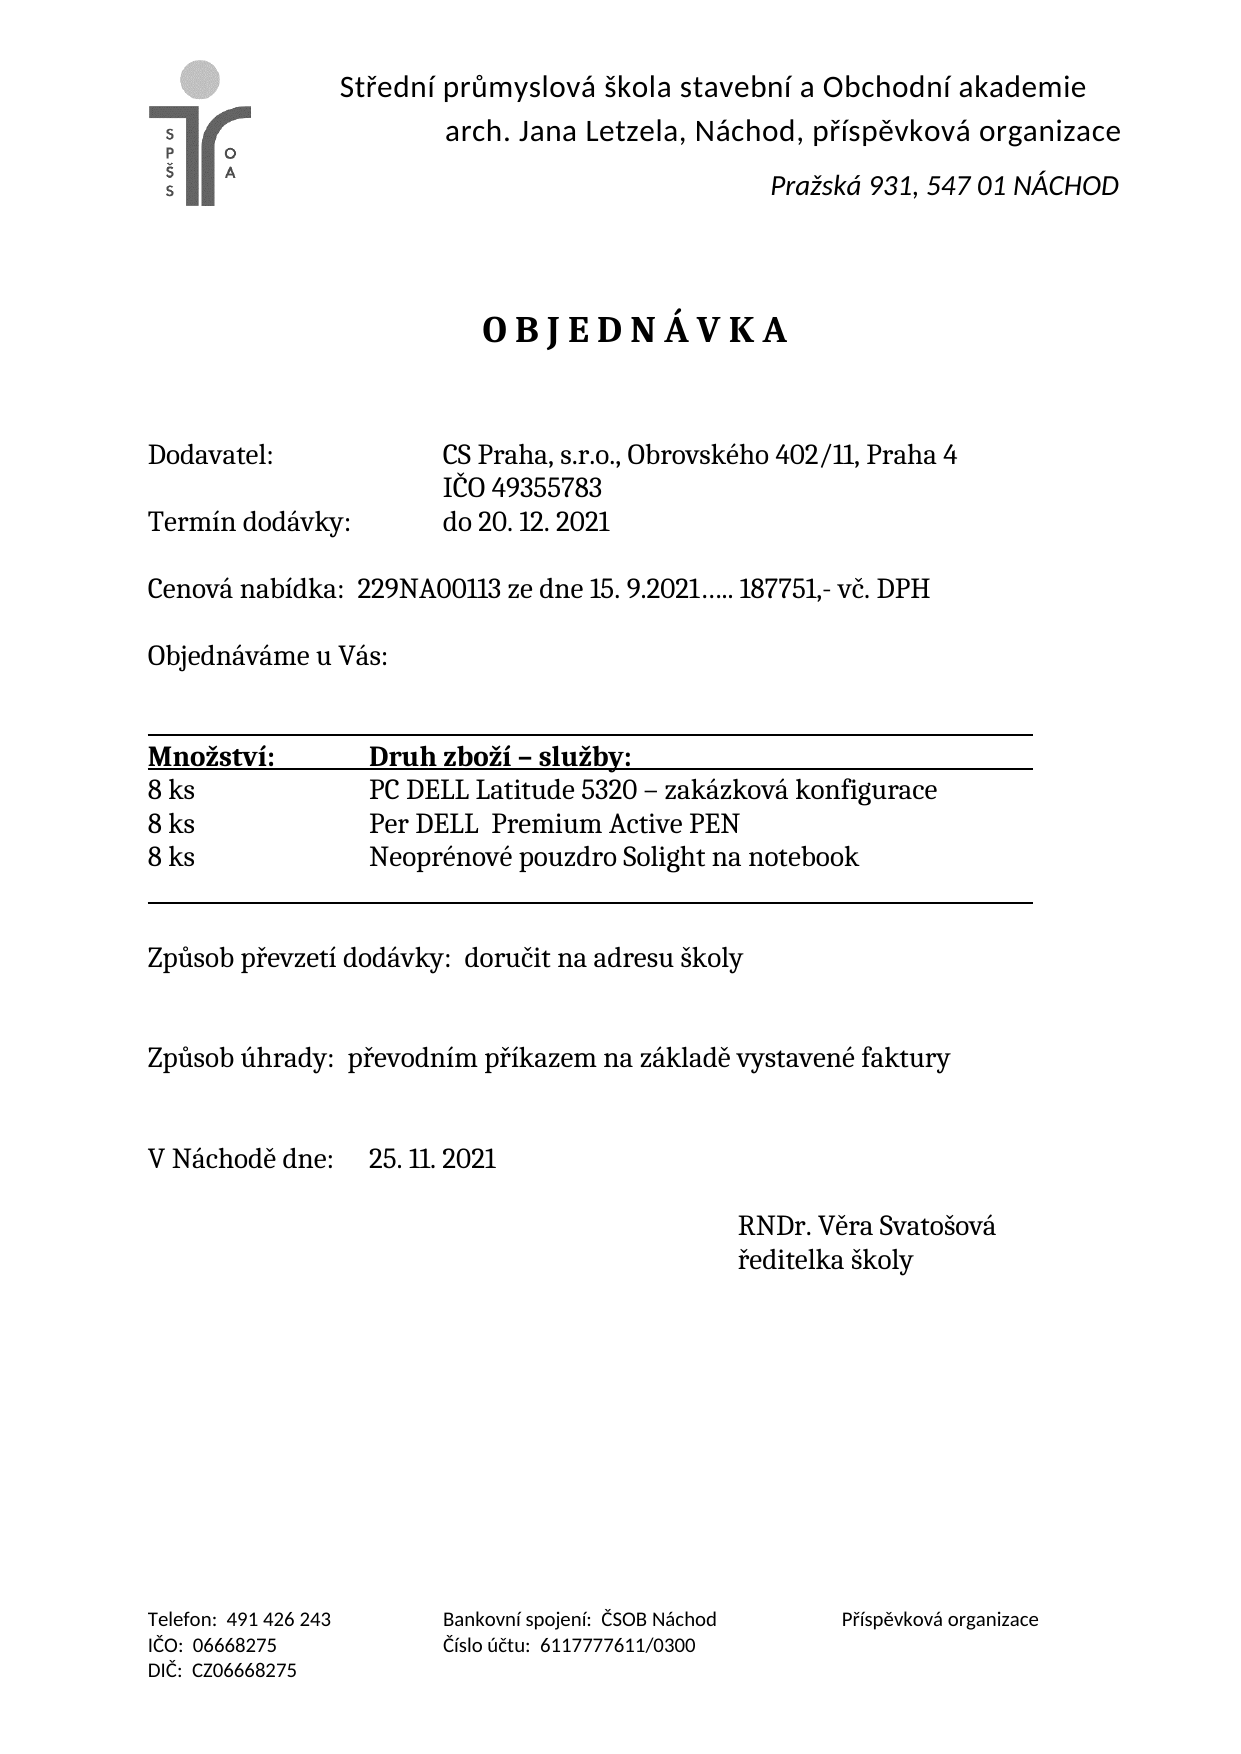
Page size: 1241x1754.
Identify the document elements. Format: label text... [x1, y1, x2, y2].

text Způsob úhrady: převodním příkazem na základě vystavené faktury [148, 1042, 1122, 1075]
text Cenová nabídka: 229NA00113 ze dne 15. 9.2021….. 187751,- vč. DPH [148, 572, 1122, 606]
text Objednáváme u Vás: [148, 639, 1122, 673]
text Množství: Druh zboží – služby: [148, 740, 1122, 773]
text Způsob převzetí dodávky: doručit na adresu školy [148, 941, 1122, 974]
text 8 ks PC DELL Latitude 5320 – zakázková konfigurace [148, 773, 1122, 807]
text 8 ks Neoprénové pouzdro Solight na notebook [148, 840, 1122, 874]
text RNDr. Věra Svatošová [148, 1209, 1122, 1243]
text ředitelka školy [148, 1243, 1122, 1276]
text Dodavatel: CS Praha, s.r.o., Obrovského 402/11, Praha 4 [148, 438, 1122, 471]
text O B J E D N Á V K A [148, 308, 1122, 352]
text V Náchodě dne: 25. 11. 2021 [148, 1142, 1122, 1176]
text 8 ks Per DELL Premium Active PEN [148, 807, 1122, 840]
text Termín dodávky: do 20. 12. 2021 [148, 505, 1122, 538]
text IČO 49355783 [148, 471, 1122, 505]
